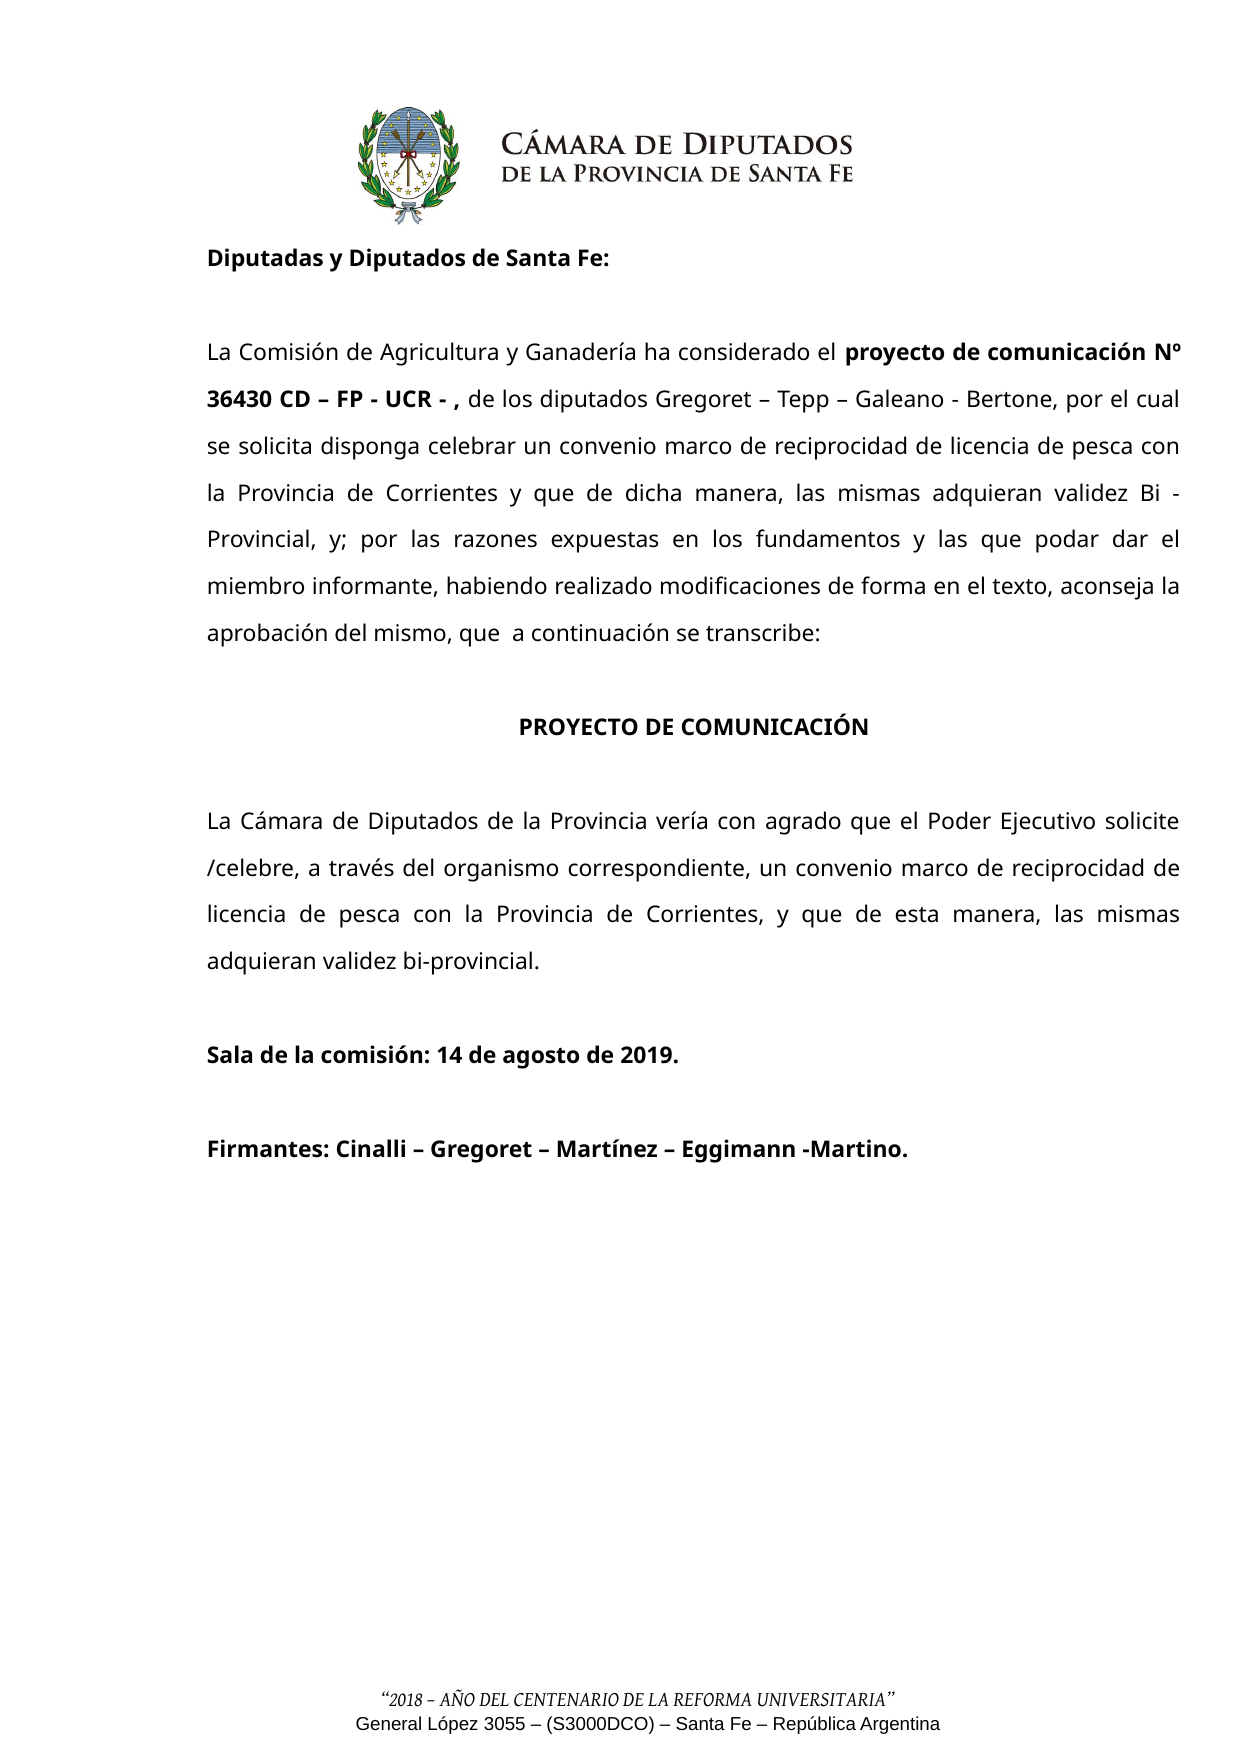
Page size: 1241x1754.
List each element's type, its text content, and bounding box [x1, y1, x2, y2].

text Firmantes: Cinalli – Gregoret – Martínez – Eggimann -Martino. [207, 1133, 1181, 1164]
text Diputadas y Diputados de Santa Fe: [207, 242, 1181, 273]
text La Comisión de Agricultura y Ganadería ha considerado el proyecto de comunicación Nº 36430 CD – FP - UCR - , de los diputados Gregoret – Tepp – Galeano - Bertone, por el cual se solicita disponga celebrar un convenio marco de reciprocidad de licencia de pesca con la Provincia de Corrientes y que de dicha manera, las mismas adquieran validez Bi - Provincial, y; por las razones expuestas en los fundamentos y las que podar dar el miembro informante, habiendo realizado modificaciones de forma en el texto, aconseja la aprobación del mismo, que a continuación se transcribe: [207, 336, 1181, 648]
text Sala de la comisión: 14 de agosto de 2019. [207, 1039, 1181, 1070]
text PROYECTO DE COMUNICACIÓN [207, 711, 1181, 742]
text La Cámara de Diputados de la Provincia vería con agrado que el Poder Ejecutivo solicite /celebre, a través del organismo correspondiente, un convenio marco de reciprocidad de licencia de pesca con la Provincia de Corrientes, y que de esta manera, las mismas adquieran validez bi-provincial. [207, 805, 1181, 977]
picture [357, 107, 853, 229]
